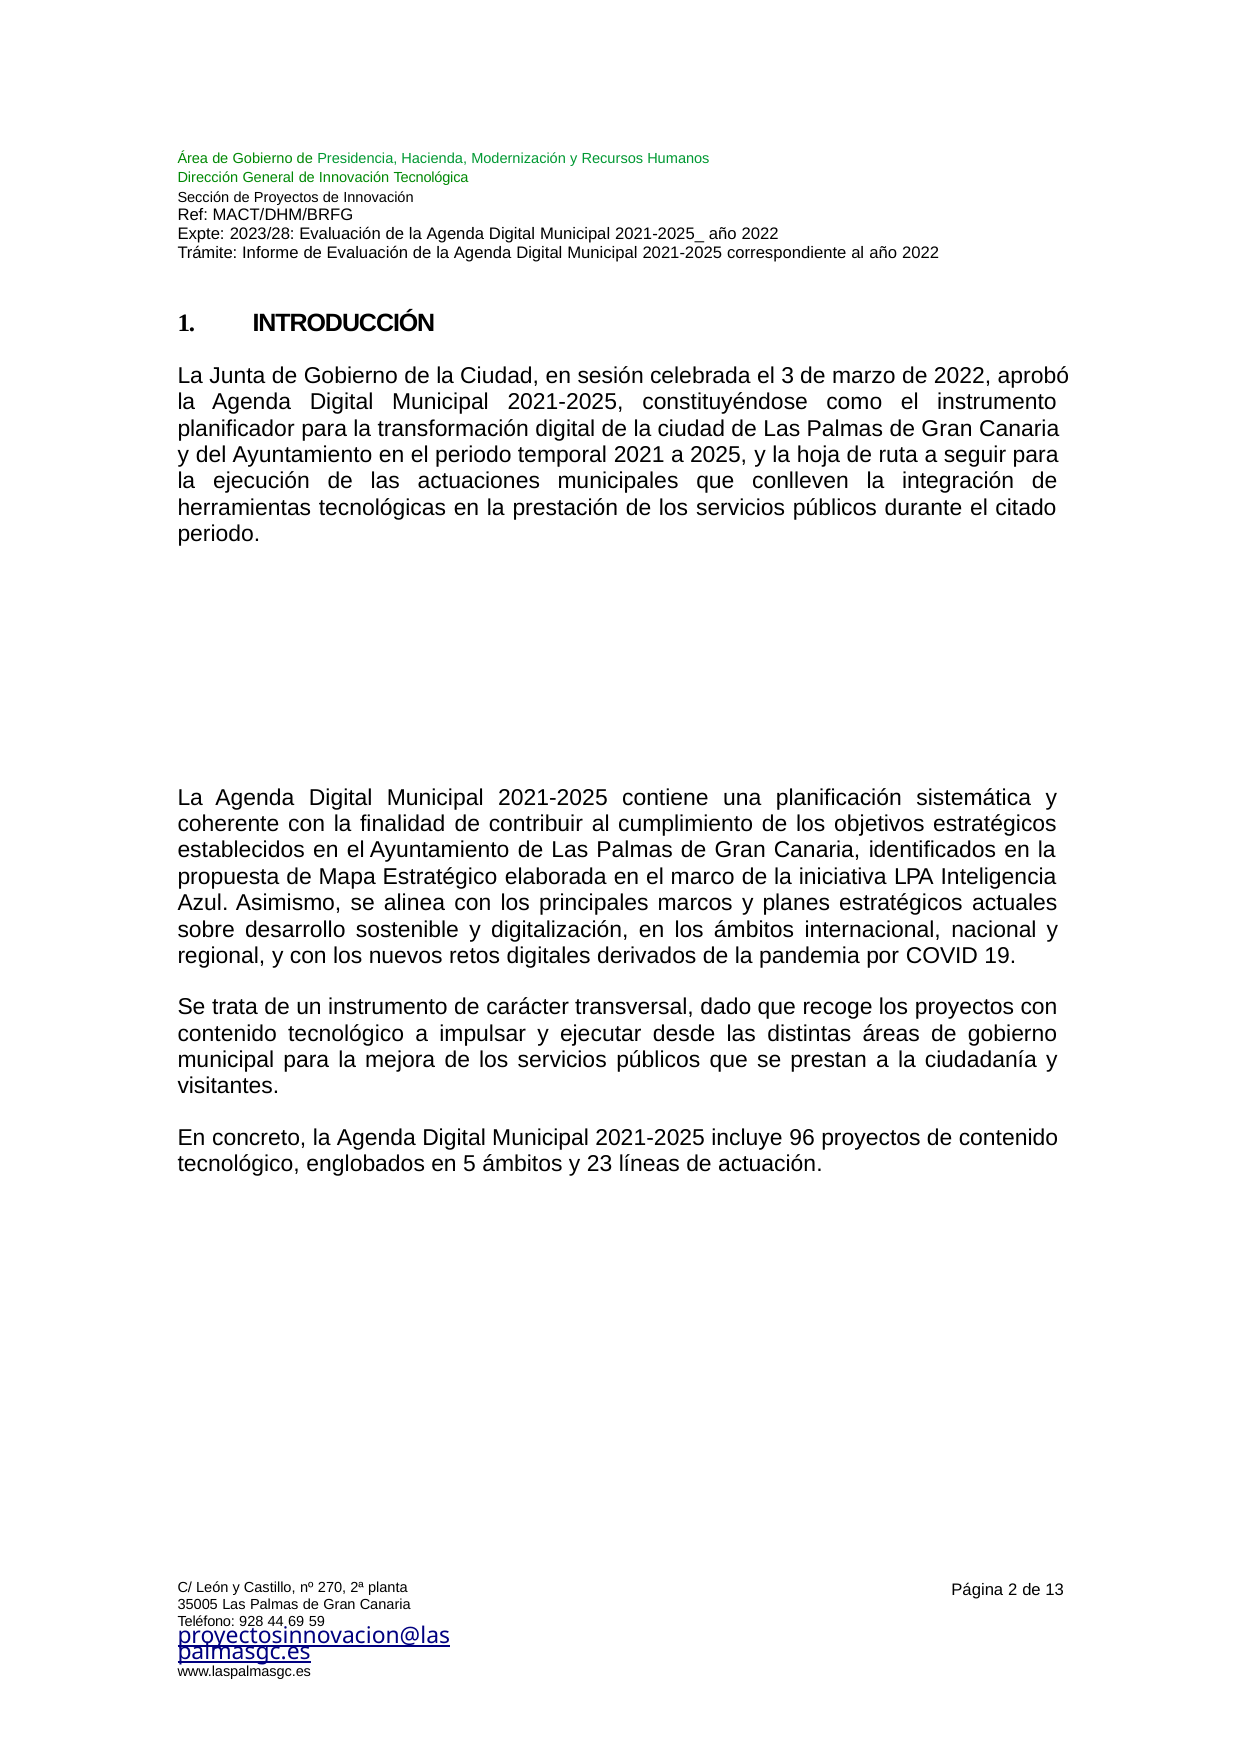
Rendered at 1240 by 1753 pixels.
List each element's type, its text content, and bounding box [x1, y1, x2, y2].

text planificador para la transformación digital de la ciudad de Las Palmas de Gran Canaria [177, 415, 1083, 441]
text herramientas tecnológicas en la prestación de los servicios públicos durante el citado [177, 494, 1083, 520]
text proyectosinnovacion@laspalmasgc.es [181, 1647, 265, 1661]
text sobre desarrollo sostenible y digitalización, en los ámbitos internacional, nacional y [177, 916, 1082, 942]
text Azul. Asimismo, se alinea con los principales marcos y planes estratégicos actuales [177, 890, 1082, 916]
text En concreto, la Agenda Digital Municipal 2021-2025 incluye 96 proyectos de contenido [177, 1125, 1083, 1150]
text C/ León y Castillo, nº 270, 2ª planta [177, 1580, 435, 1596]
text periodo. [177, 521, 1083, 546]
text propuesta de Mapa Estratégico elaborada en el marco de la iniciativa LPA Inteligencia [177, 864, 1082, 889]
text municipal para la mejora de los servicios públicos que se prestan a la ciudadanía y [177, 1047, 1082, 1073]
text Se trata de un instrumento de carácter transversal, dado que recoge los proyectos con [177, 994, 1082, 1020]
text www.laspalmasgc.es [177, 1663, 450, 1679]
text coherente con la finalidad de contribuir al cumplimiento de los objetivos estratégicos [177, 811, 1082, 837]
text Trámite: Informe de Evaluación de la Agenda Digital Municipal 2021-2025 correspondiente al año 2022 [177, 244, 962, 263]
text tecnológico, englobados en 5 ámbitos y 23 líneas de actuación. [177, 1151, 1083, 1177]
text La Agenda Digital Municipal 2021-2025 contiene una planificación sistemática y [177, 784, 1082, 810]
text INTRODUCCIÓN [252, 309, 472, 337]
text Ref: MACT/DHM/BRFG [177, 206, 378, 224]
text proyectosinnovacion@laspalmasgc.es [402, 1630, 450, 1645]
text 1. [177, 309, 221, 337]
text Página 2 de 13 [951, 1580, 1088, 1599]
text Expte: 2023/28: Evaluación de la Agenda Digital Municipal 2021-2025_ año 2022 [177, 225, 962, 243]
text y del Ayuntamiento en el periodo temporal 2021 a 2025, y la hoja de ruta a seguir para [177, 442, 1083, 467]
text regional, y con los nuevos retos digitales derivados de la pandemia por COVID 19. [177, 943, 1082, 969]
text Teléfono: 928 44 69 59 [177, 1613, 450, 1630]
text la Agenda Digital Municipal 2021-2025, constituyéndose como el instrumento [177, 389, 1083, 414]
text la ejecución de las actuaciones municipales que conlleven la integración de [177, 468, 1083, 494]
text Área de Gobierno de Presidencia, Hacienda, Modernización y Recursos Humanos [177, 151, 734, 167]
text Dirección General de Innovación Tecnológica [177, 170, 734, 186]
text visitantes. [177, 1073, 1082, 1099]
text 35005 Las Palmas de Gran Canaria [177, 1597, 435, 1613]
text proyectosinnovacion@laspalmasgc.es [181, 1630, 405, 1645]
text Sección de Proyectos de Innovación [177, 189, 734, 205]
text La Junta de Gobierno de la Ciudad, en sesión celebrada el 3 de marzo de 2022, aprobó [177, 363, 1083, 388]
text proyectosinnovacion@laspalmasgc.es [267, 1647, 450, 1663]
text establecidos en el Ayuntamiento de Las Palmas de Gran Canaria, identificados en la [177, 837, 1082, 863]
text contenido tecnológico a impulsar y ejecutar desde las distintas áreas de gobierno [177, 1020, 1082, 1046]
